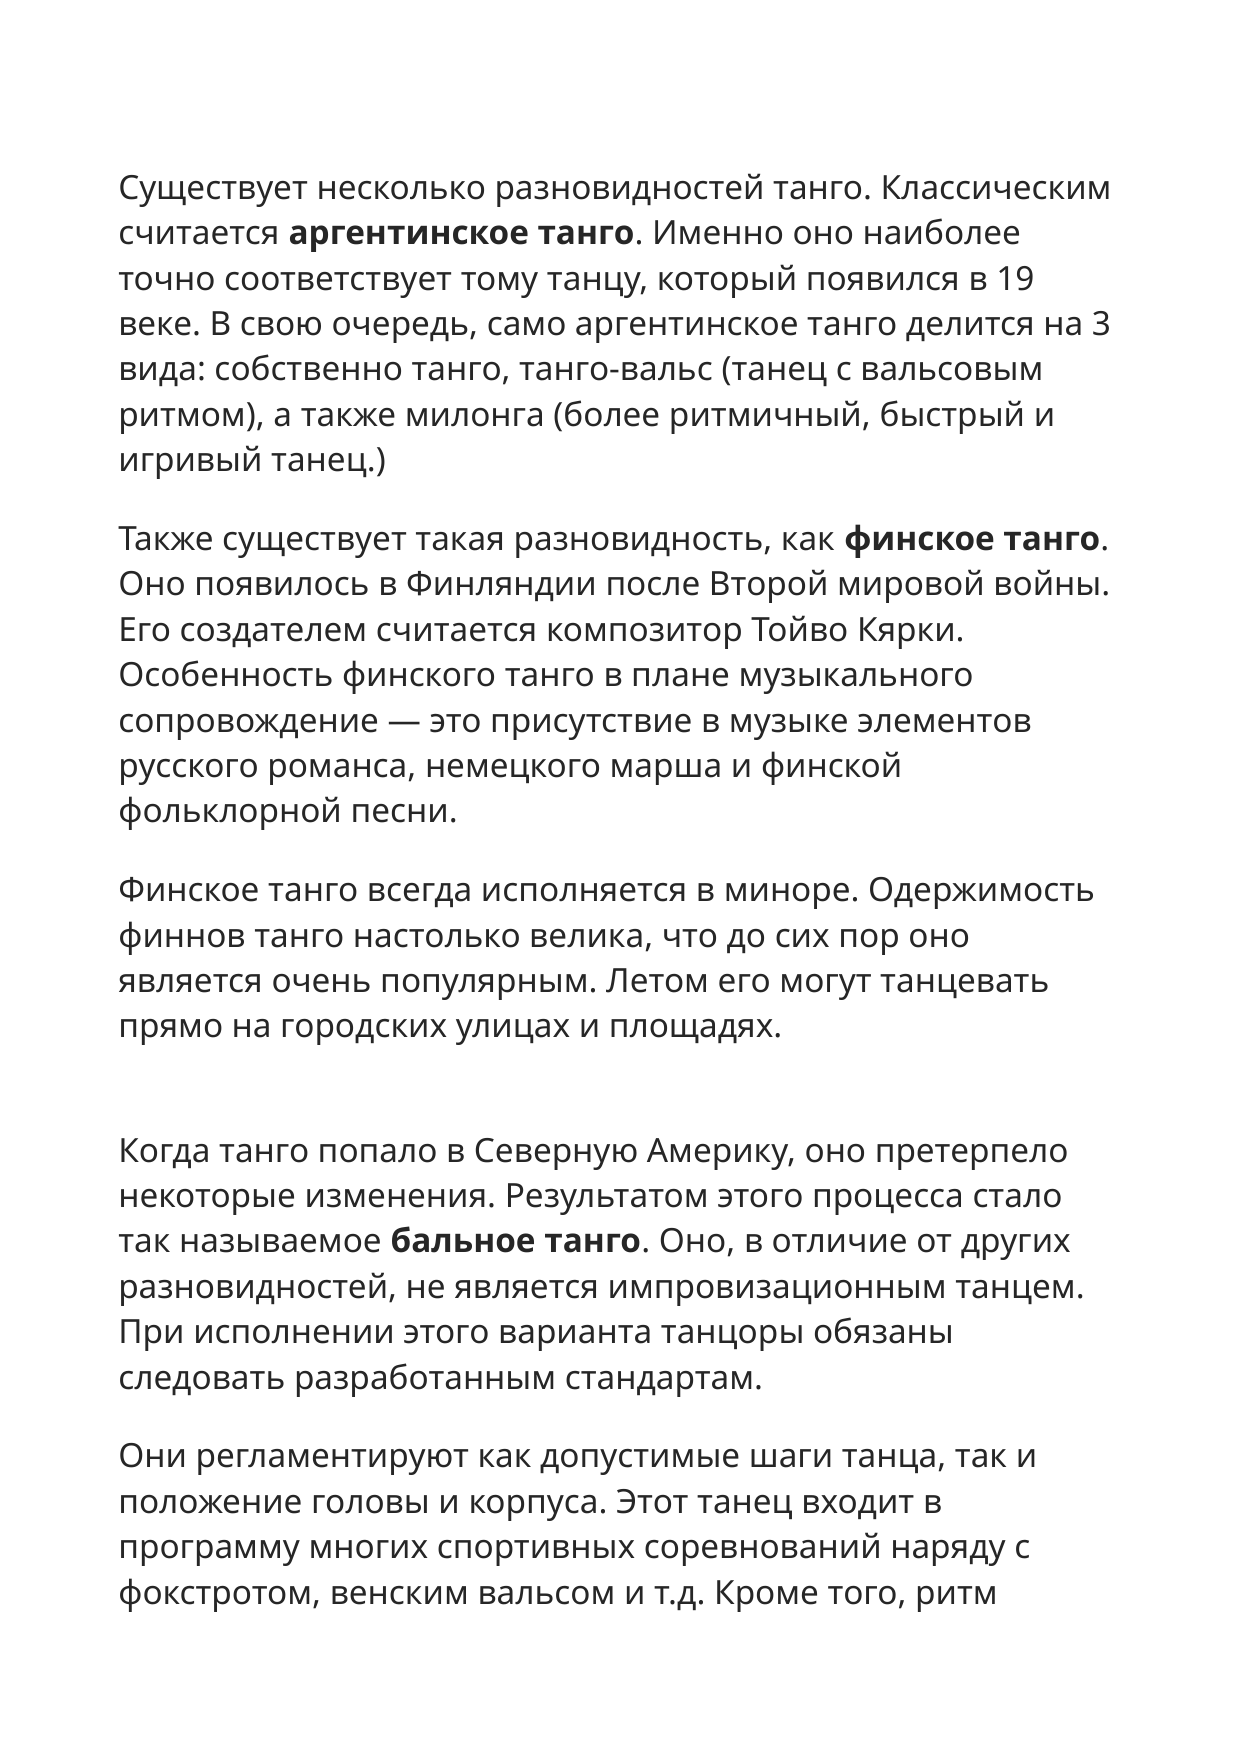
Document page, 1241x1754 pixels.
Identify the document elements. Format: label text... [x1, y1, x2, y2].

text Когда танго попало в Северную Америку, оно претерпело некоторые изменения. Результатом этого процесса стало так называемое бальное танго. Оно, в отличие от других разновидностей, не является импровизационным танцем. При исполнении этого варианта танцоры обязаны следовать разработанным стандартам. [118, 1126, 1122, 1399]
text Существует несколько разновидностей танго. Классическим считается аргентинское танго. Именно оно наиболее точно соответствует тому танцу, который появился в 19 веке. В свою очередь, само аргентинское танго делится на 3 вида: собственно танго, танго-вальс (танец с вальсовым ритмом), а также милонга (более ритмичный, быстрый и игривый танец.) [118, 163, 1122, 481]
text Также существует такая разновидность, как финское танго. Оно появилось в Финляндии после Второй мировой войны. Его создателем считается композитор Тойво Кярки. Особенность финского танго в плане музыкального сопровождение — это присутствие в музыке элементов русского романса, немецкого марша и финской фольклорной песни. [118, 515, 1122, 833]
text Финское танго всегда исполняется в миноре. Одержимость финнов танго настолько велика, что до сих пор оно является очень популярным. Летом его могут танцевать прямо на городских улицах и площадях. [118, 866, 1122, 1048]
text Они регламентируют как допустимые шаги танца, так и положение головы и корпуса. Этот танец входит в программу многих спортивных соревнований наряду с фокстротом, венским вальсом и т.д. Кроме того, ритм [118, 1432, 1122, 1614]
